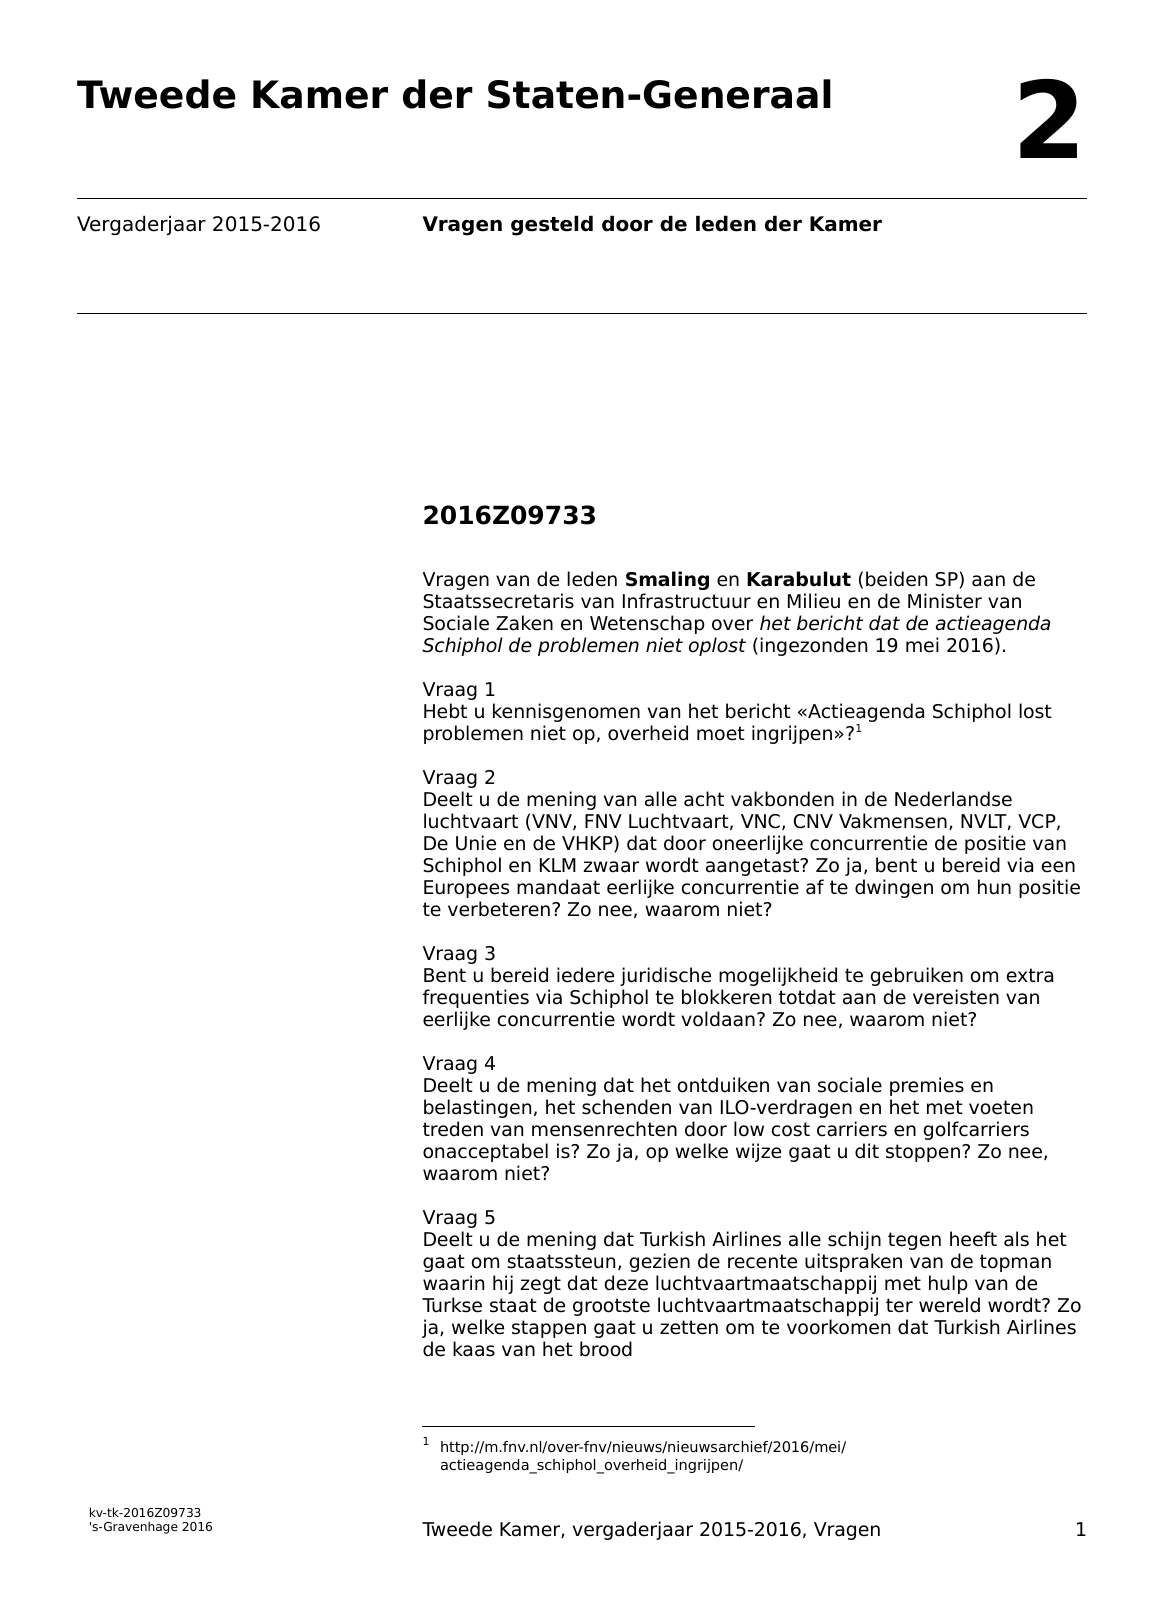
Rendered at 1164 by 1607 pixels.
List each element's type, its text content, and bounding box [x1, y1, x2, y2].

text Vraag 3 [422, 943, 1087, 965]
table_header Tweede Kamer der Staten-Generaal [77, 59, 886, 198]
text Bent u bereid iedere juridische mogelijkheid te gebruiken om extra frequenties via Schiphol te blokkeren totdat aan de vereisten van eerlijke concurrentie wordt voldaan? Zo nee, waarom niet? [422, 965, 1087, 1031]
text Deelt u de mening dat Turkish Airlines alle schijn tegen heeft als het gaat om staatssteun, gezien de recente uitspraken van de topman waarin hij zegt dat deze luchtvaartmaatschappij met hulp van de Turkse staat de grootste luchtvaartmaatschappij ter wereld wordt? Zo ja, welke stappen gaat u zetten om te voorkomen dat Turkish Airlines de kaas van het brood [422, 1229, 1087, 1361]
text Deelt u de mening dat het ontduiken van sociale premies en belastingen, het schenden van ILO-verdragen en het met voeten treden van mensenrechten door low cost carriers en golfcarriers onacceptabel is? Zo ja, op welke wijze gaat u dit stoppen? Zo nee, waarom niet? [422, 1075, 1087, 1185]
text Vragen van de leden Smaling en Karabulut (beiden SP) aan de Staatssecretaris van Infrastructuur en Milieu en de Minister van Sociale Zaken en Wetenschap over het bericht dat de actieagenda Schiphol de problemen niet oplost (ingezonden 19 mei 2016). [422, 569, 1087, 657]
text http://m.fnv.nl/over-fnv/nieuws/nieuwsarchief/2016/mei/actieagenda_schiphol_overheid_ingrijpen/ [422, 1435, 1087, 1474]
text Hebt u kennisgenomen van het bericht «Actieagenda Schiphol lost problemen niet op, overheid moet ingrijpen»? [422, 701, 1087, 745]
table_cell Vragen gesteld door de leden der Kamer [422, 199, 1087, 313]
text Vraag 2 [422, 767, 1087, 789]
text Vraag 1 [422, 679, 1087, 701]
table_cell Vergaderjaar 2015-2016 [77, 199, 422, 313]
text Vraag 4 [422, 1053, 1087, 1075]
text 's-Gravenhage 2016 [88, 1520, 323, 1534]
text Deelt u de mening van alle acht vakbonden in de Nederlandse luchtvaart (VNV, FNV Luchtvaart, VNC, CNV Vakmensen, NVLT, VCP, De Unie en de VHKP) dat door oneerlijke concurrentie de positie van Schiphol en KLM zwaar wordt aangetast? Zo ja, bent u bereid via een Europees mandaat eerlijke concurrentie af te dwingen om hun positie te verbeteren? Zo nee, waarom niet? [422, 789, 1087, 921]
text kv-tk-2016Z09733 [88, 1506, 323, 1520]
text 2016Z09733 [422, 501, 1087, 531]
table_header 2 [886, 59, 1087, 198]
text Vraag 5 [422, 1207, 1087, 1229]
